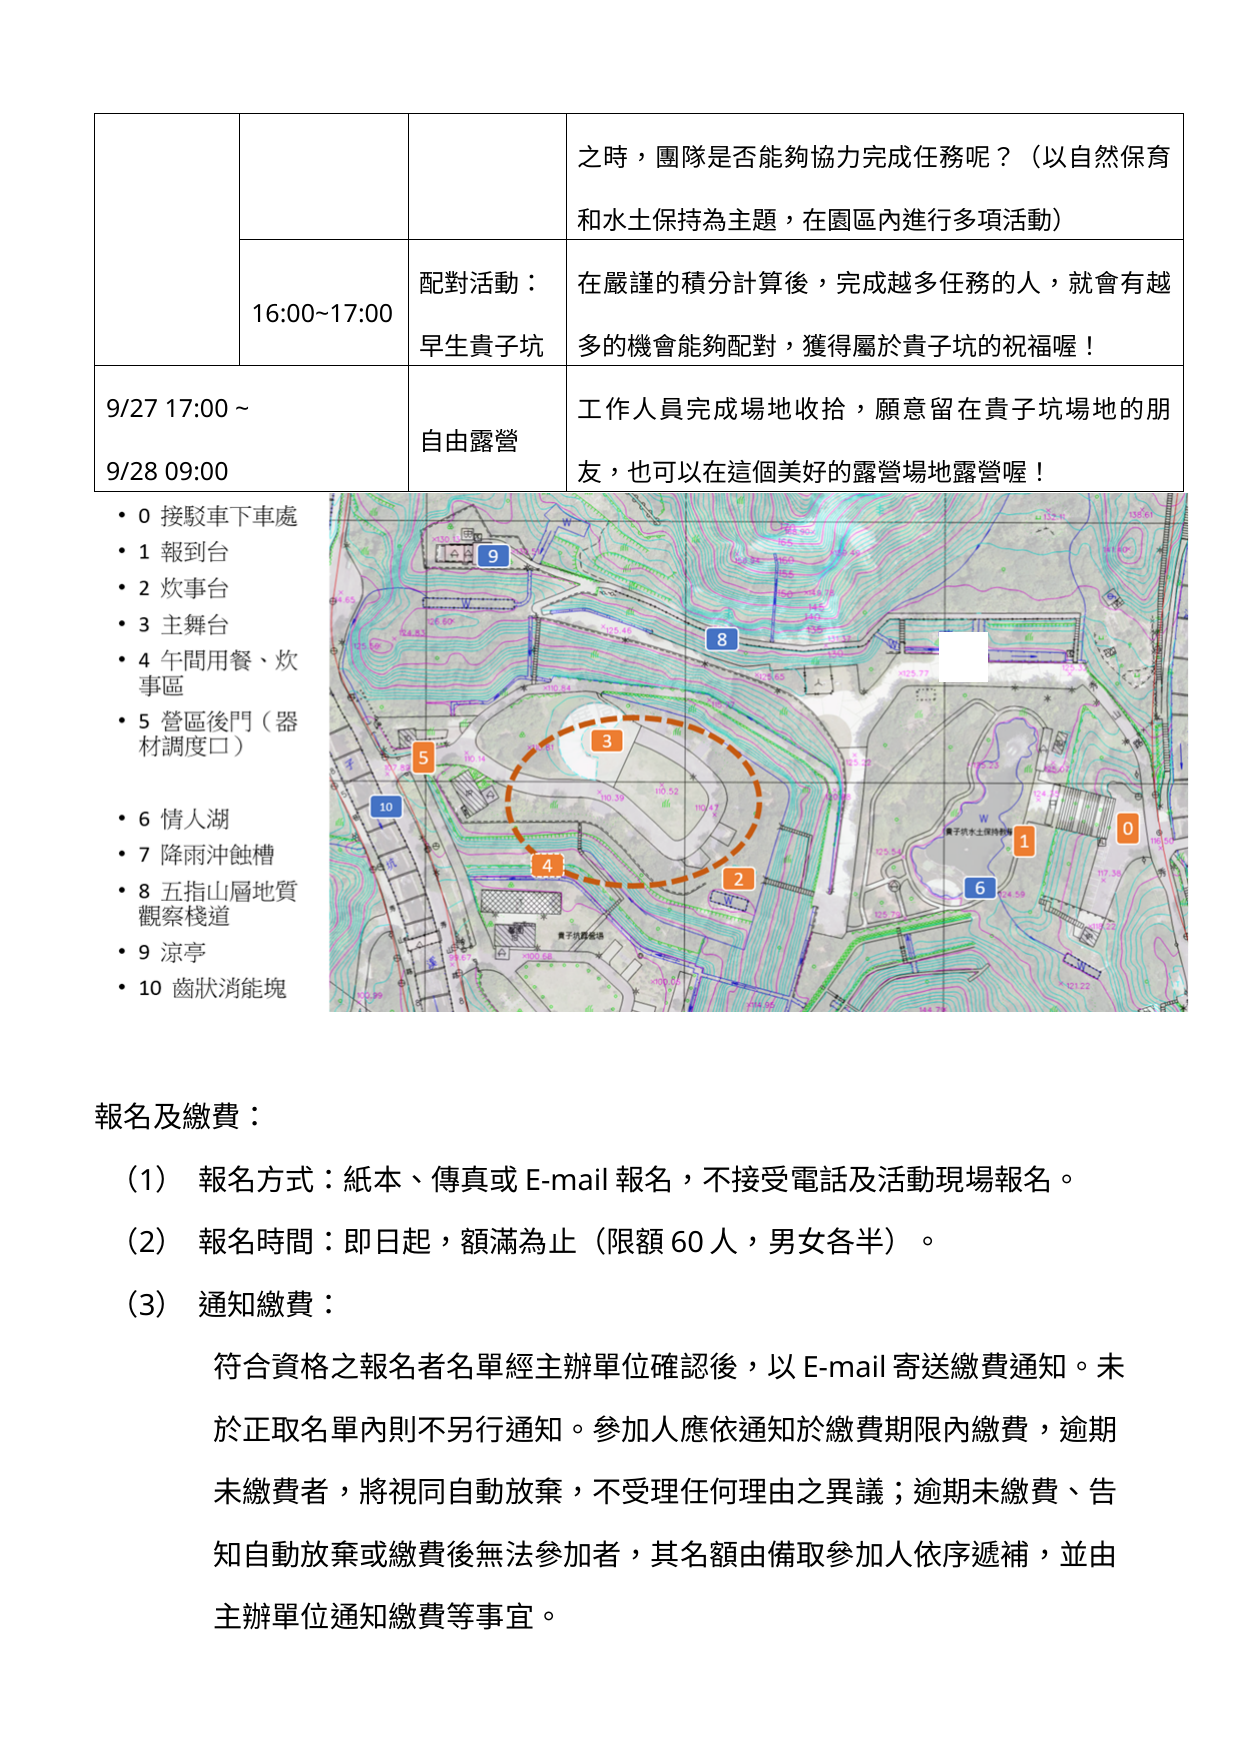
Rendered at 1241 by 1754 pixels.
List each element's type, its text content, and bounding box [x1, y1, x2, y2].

list 報名方式：紙本、傳真或E-mail報名，不接受電話及活動現場報名。 [109, 1136, 1139, 1198]
table_cell [409, 114, 566, 239]
table_cell 在嚴謹的積分計算後，完成越多任務的人，就會有越多的機會能夠配對，獲得屬於貴子坑的祝福喔！ [567, 240, 1183, 365]
table_cell 自由露營 [409, 366, 566, 491]
table_cell 工作人員完成場地收拾，願意留在貴子坑場地的朋友，也可以在這個美好的露營場地露營喔！ [567, 366, 1183, 491]
text 報名及繳費： [94, 511, 1139, 1136]
list 報名時間：即日起，額滿為止（限額60人，男女各半）。 [109, 1198, 1139, 1261]
table_cell 之時，團隊是否能夠協力完成任務呢？（以自然保育和水土保持為主題，在園區內進行多項活動） [567, 114, 1183, 239]
table_cell [95, 114, 239, 365]
table_cell 配對活動： 早生貴子坑 [409, 240, 566, 365]
table_cell [240, 114, 408, 239]
table_cell 9/27 17:00 ~ 9/28 09:00 [95, 366, 408, 491]
text 7 [954, 639, 973, 668]
table_cell 16:00~17:00 [240, 240, 408, 365]
list 通知繳費： [109, 1261, 1139, 1323]
text 符合資格之報名者名單經主辦單位確認後，以E-mail寄送繳費通知。未於正取名單內則不另行通知。參加人應依通知於繳費期限內繳費，逾期未繳費者，將視同自動放棄，不受理任何理由之異議；逾期未繳費、告知自動放棄或繳費後無法參加者，其名額由備取參加人依序遞補，並由主辦單位通知繳費等事宜。 [213, 1323, 1139, 1636]
